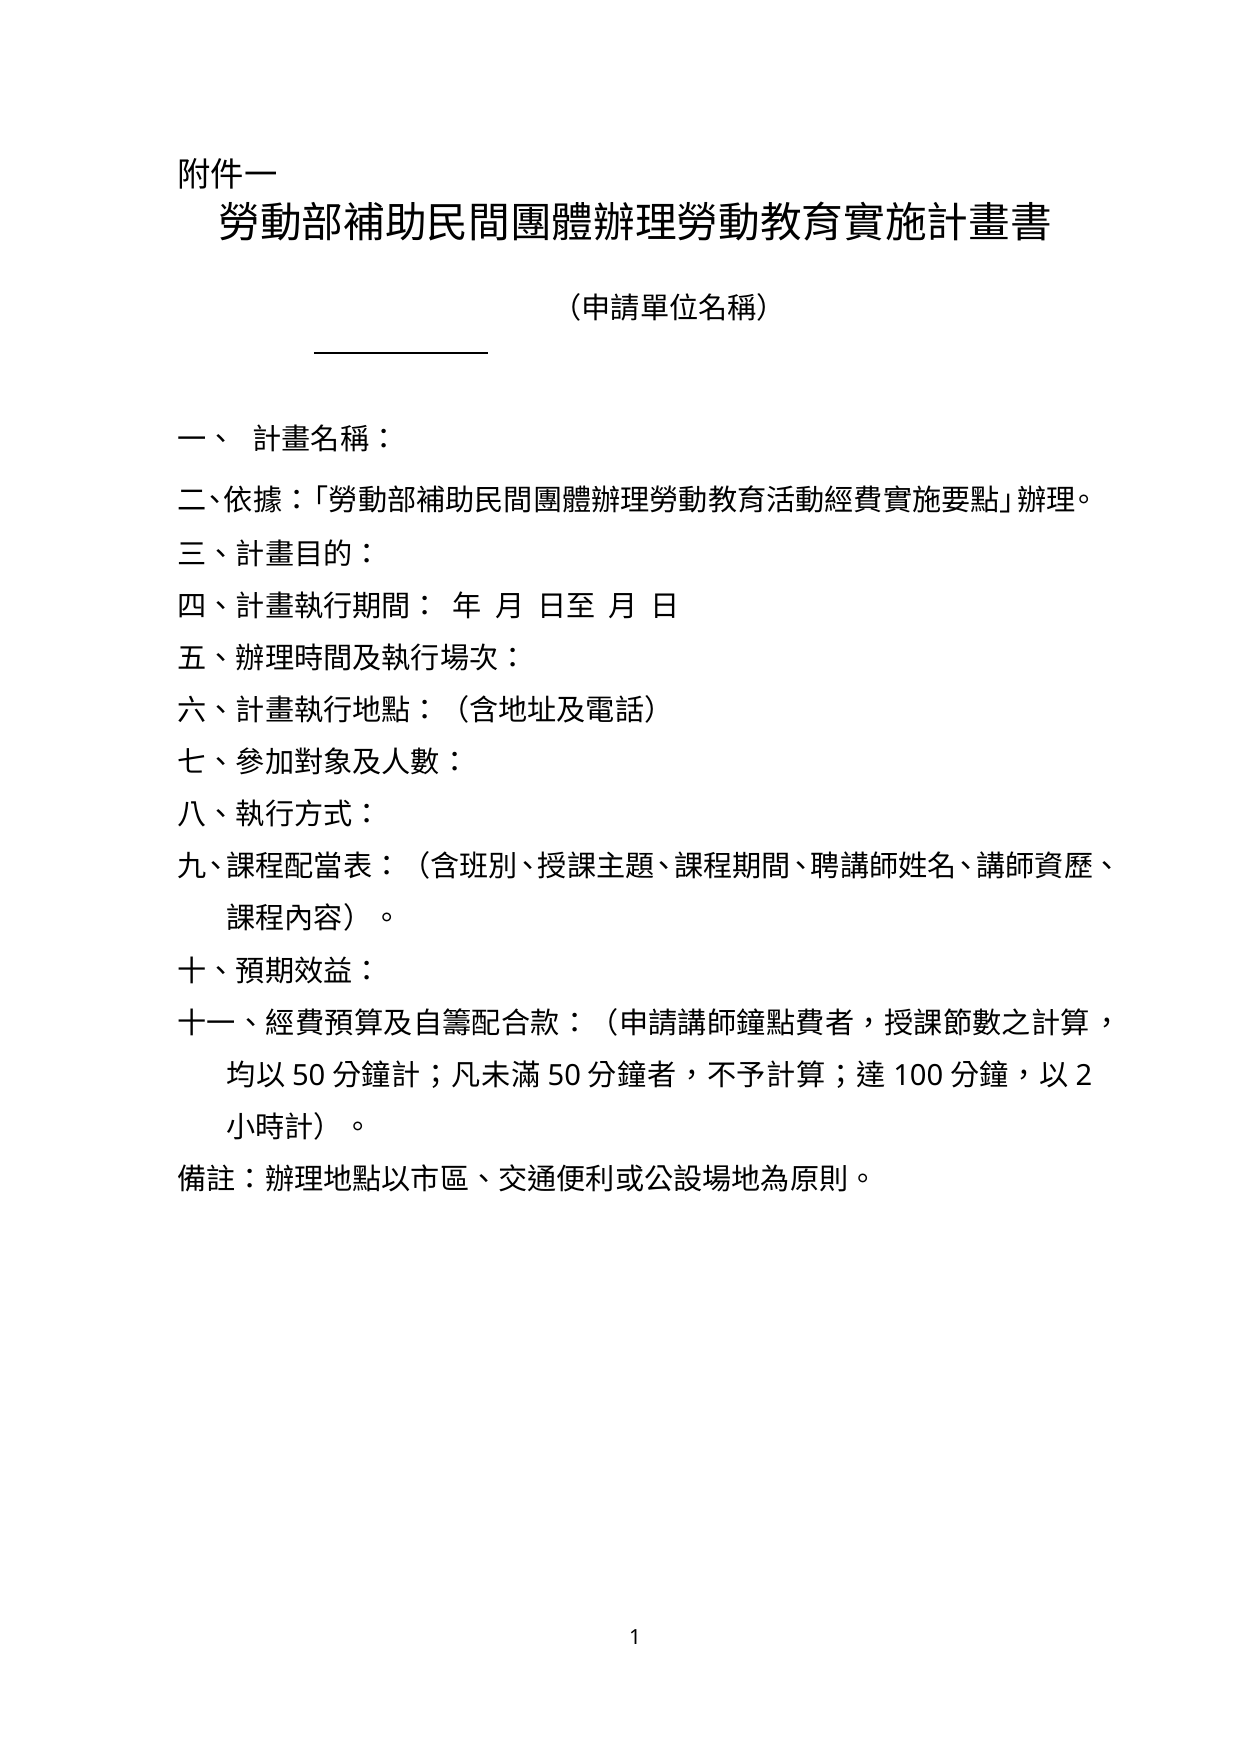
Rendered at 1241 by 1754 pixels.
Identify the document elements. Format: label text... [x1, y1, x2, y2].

text 七、參加對象及人數： [177, 731, 1092, 783]
text 五、辦理時間及執行場次： [177, 627, 1092, 679]
text 備註：辦理地點以市區、交通便利或公設場地為原則。 [177, 1148, 1092, 1200]
text 八、執行方式： [177, 783, 1092, 835]
text 三、計畫目的： [177, 523, 1092, 575]
text 十一、經費預算及自籌配合款：（申請講師鐘點費者，授課節數之計算，均以50分鐘計；凡未滿50分鐘者，不予計算；達100分鐘，以2小時計）。 [177, 991, 1092, 1148]
text 勞動部補助民間團體辦理勞動教育實施計畫書 [177, 196, 1092, 248]
text 附件一 [177, 148, 1092, 196]
text 四、計畫執行期間： 年 月 日至 月 日 [177, 575, 1092, 627]
text （申請單位名稱） [177, 293, 1092, 325]
text 十、預期效益： [177, 939, 1092, 991]
text 九、課程配當表：（含班別、授課主題、課程期間、聘講師姓名、講師資歷、課程內容）。 [177, 835, 1092, 939]
text 二、依據：「勞動部補助民間團體辦理勞動教育活動經費實施要點」辦理。 [177, 460, 1092, 523]
text 六、計畫執行地點：（含地址及電話） [177, 679, 1092, 731]
list 計畫名稱： [177, 408, 1092, 460]
